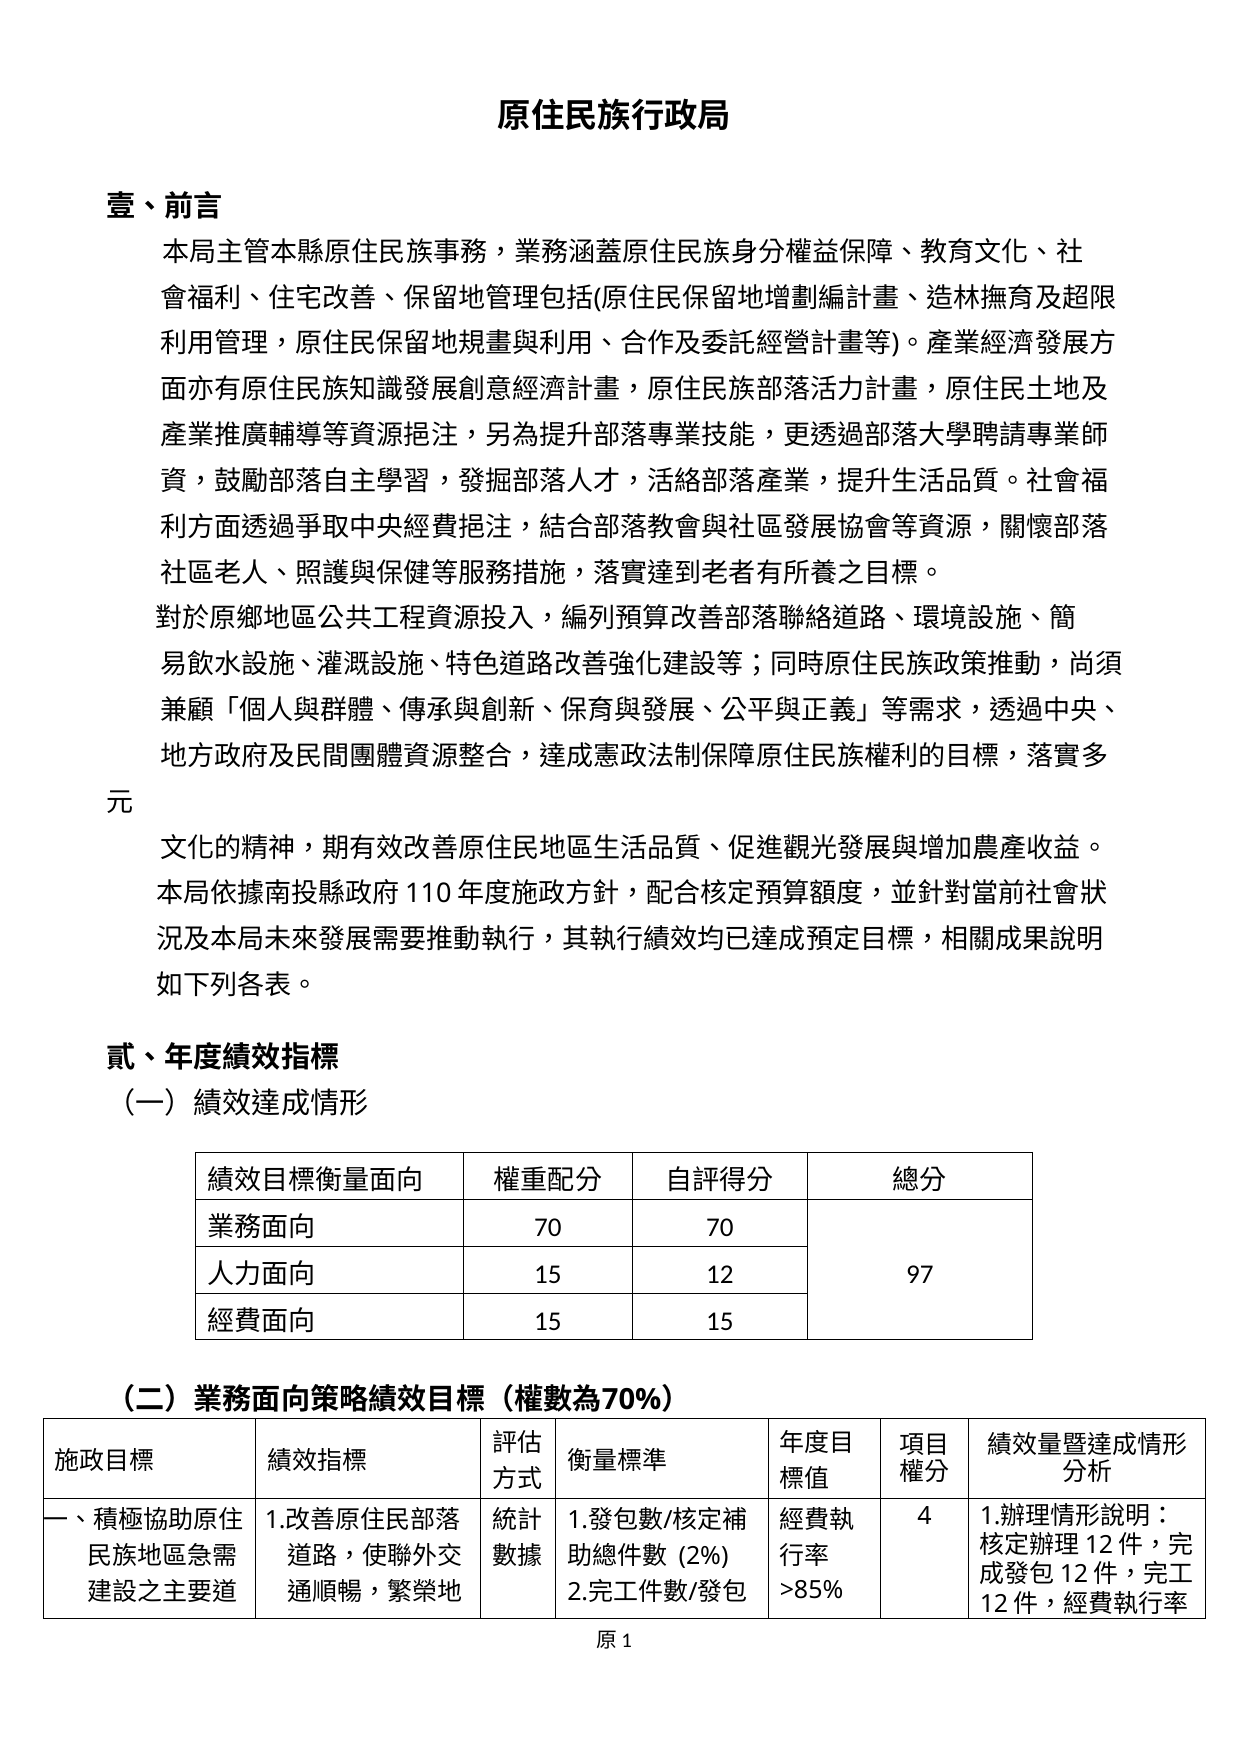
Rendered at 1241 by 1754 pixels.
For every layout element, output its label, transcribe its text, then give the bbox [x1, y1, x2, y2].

text 利方面透過爭取中央經費挹注，結合部落教會與社區發展協會等資源，關懷部落 [106, 499, 1122, 545]
text 壹、前言 [106, 182, 1122, 224]
table_cell 4 [881, 1499, 968, 1618]
table_header 施政目標 [44, 1419, 255, 1498]
table_header 績效目標衡量面向 [196, 1153, 463, 1199]
text 社區老人、照護與保健等服務措施，落實達到老者有所養之目標。 [106, 545, 1122, 591]
table_cell 97 [808, 1200, 1032, 1339]
table_cell 1.改善原住民部落道路，使聯外交通順暢，繁榮地 [256, 1499, 480, 1618]
text 會福利、住宅改善、保留地管理包括(原住民保留地增劃編計畫、造林撫育及超限 [106, 270, 1122, 316]
table_cell 15 [464, 1294, 632, 1339]
table_header 衡量標準 [556, 1419, 768, 1498]
text 本局依據南投縣政府110年度施政方針，配合核定預算額度，並針對當前社會狀況及本局未來發展需要推動執行，其執行績效均已達成預定目標，相關成果說明如下列各表。 [156, 866, 1122, 1004]
table_header 自評得分 [633, 1153, 807, 1199]
table_header 績效指標 [256, 1419, 480, 1498]
table_cell 經費執行率>85% [769, 1499, 880, 1618]
table_cell 1.發包數/核定補助總件數 (2%) 2.完工件數/發包 [556, 1499, 768, 1618]
text 資，鼓勵部落自主學習，發掘部落人才，活絡部落產業，提升生活品質。社會福 [106, 454, 1122, 499]
text 原住民族行政局 [106, 89, 1122, 137]
text 文化的精神，期有效改善原住民地區生活品質、促進觀光發展與增加農產收益。 [106, 820, 1122, 866]
subtitle 貳、年度績效指標 [106, 1029, 1122, 1077]
text 地方政府及民間團體資源整合，達成憲政法制保障原住民族權利的目標，落實多元 [106, 729, 1122, 820]
table_cell 1.辦理情形說明： 核定辦理12件，完成發包12件，完工12件，經費執行率 [969, 1499, 1205, 1618]
text 面亦有原住民族知識發展創意經濟計畫，原住民族部落活力計畫，原住民土地及 [106, 362, 1122, 408]
table_cell 70 [633, 1200, 807, 1246]
table_cell 業務面向 [196, 1200, 463, 1246]
table_cell 12 [633, 1247, 807, 1292]
text 易飲水設施、灌溉設施、特色道路改善強化建設等；同時原住民族政策推動，尚須 [106, 637, 1122, 683]
text 本局主管本縣原住民族事務，業務涵蓋原住民族身分權益保障、教育文化、社 [106, 224, 1122, 270]
table_cell 統計數據 [481, 1499, 555, 1618]
table_header 項目權分 [881, 1419, 968, 1498]
text （一）績效達成情形 [106, 1077, 1122, 1122]
table_cell 一、積極協助原住民族地區急需建設之主要道 [44, 1499, 255, 1618]
text 利用管理，原住民保留地規畫與利用、合作及委託經營計畫等)。產業經濟發展方 [106, 316, 1122, 362]
text 對於原鄉地區公共工程資源投入，編列預算改善部落聯絡道路、環境設施、簡 [106, 591, 1122, 637]
text 產業推廣輔導等資源挹注，另為提升部落專業技能，更透過部落大學聘請專業師 [106, 408, 1122, 454]
table_cell 15 [464, 1247, 632, 1292]
table_header 權重配分 [464, 1153, 632, 1199]
text （二）業務面向策略績效目標（權數為70%） [106, 1376, 1122, 1418]
table_header 年度目標值 [769, 1419, 880, 1498]
table_cell 經費面向 [196, 1294, 463, 1339]
table_header 總分 [808, 1153, 1032, 1199]
table_header 績效量暨達成情形分析 [969, 1419, 1205, 1498]
table_header 評估方式 [481, 1419, 555, 1498]
table_cell 70 [464, 1200, 632, 1246]
table_cell 人力面向 [196, 1247, 463, 1292]
text 兼顧「個人與群體、傳承與創新、保育與發展、公平與正義」等需求，透過中央、 [106, 683, 1122, 729]
table_cell 15 [633, 1294, 807, 1339]
